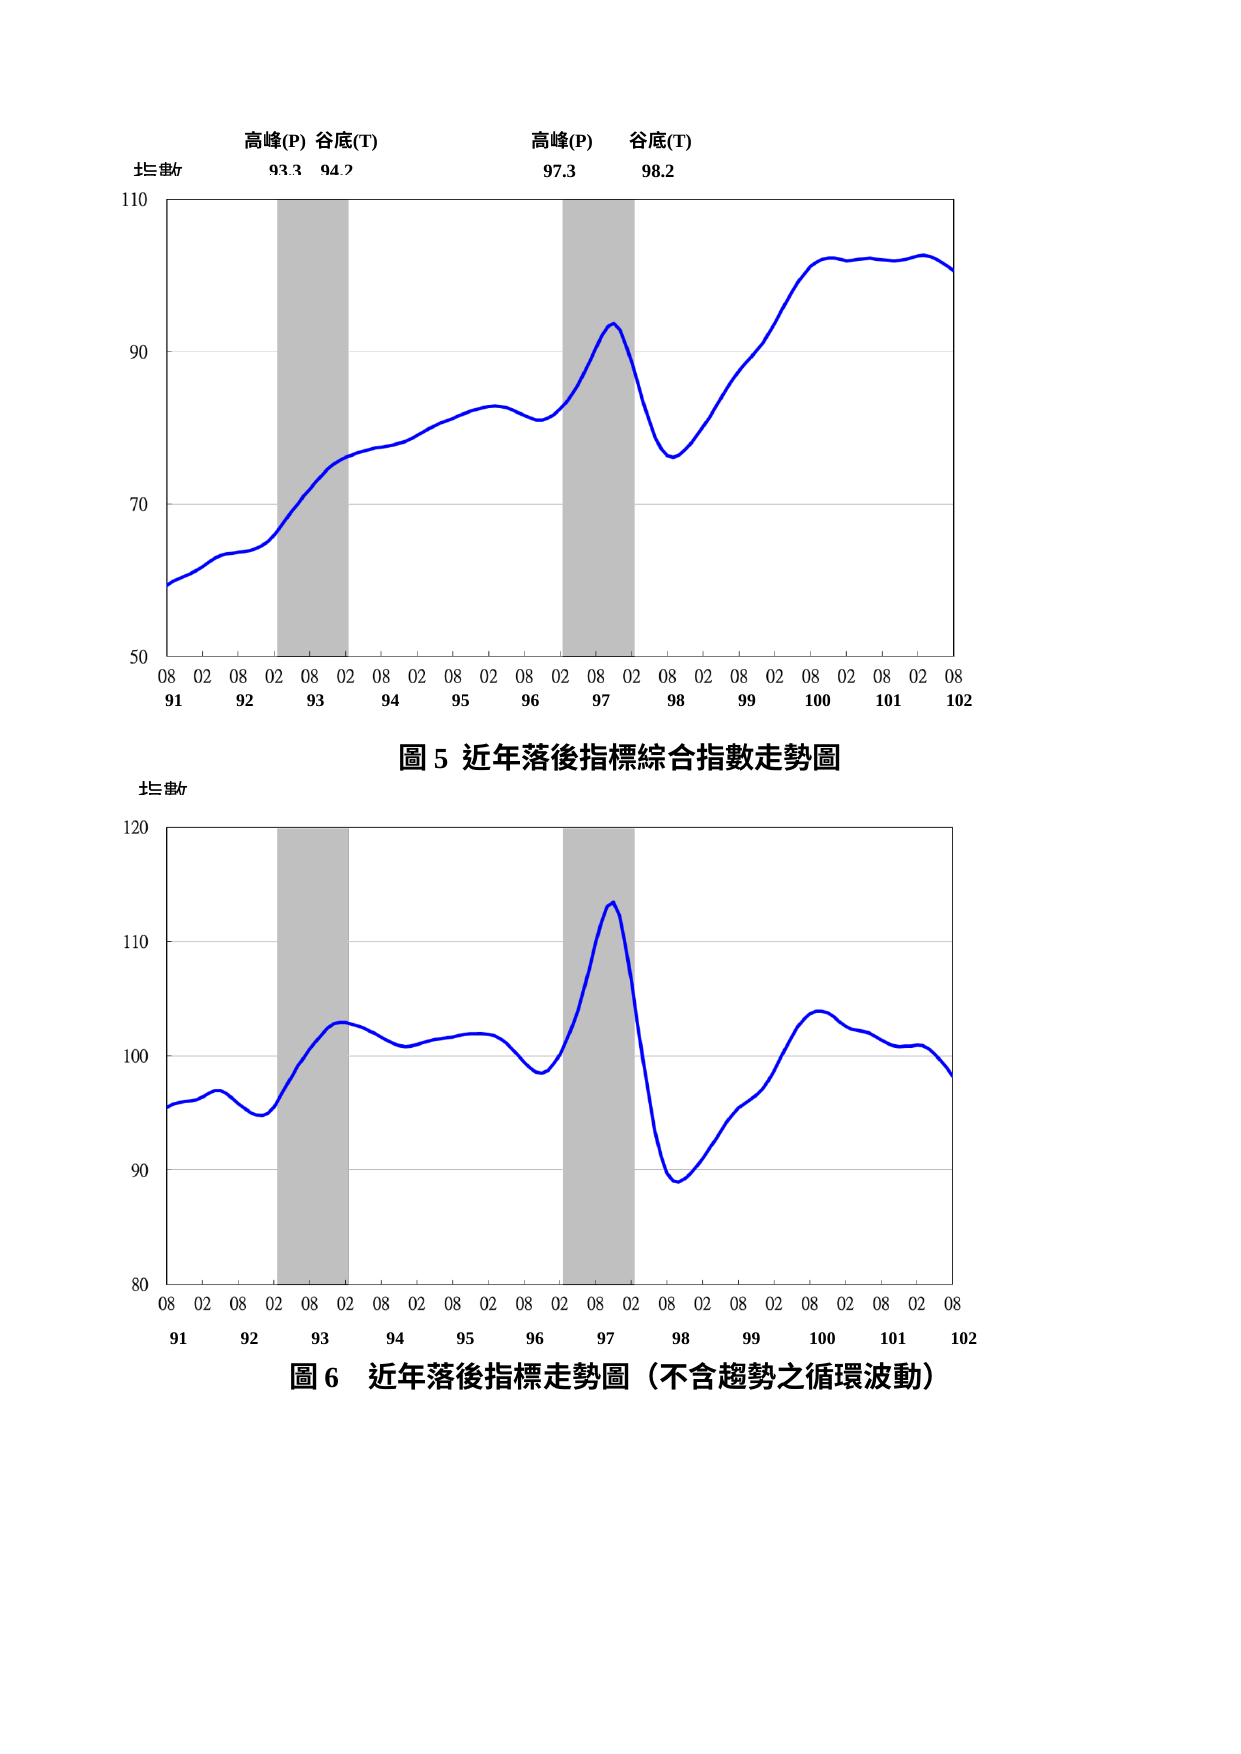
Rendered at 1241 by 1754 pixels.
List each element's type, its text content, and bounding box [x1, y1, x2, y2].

text 91 92 93 94 95 96 97 98 99 100 101 102 [147, 690, 1007, 709]
picture [118, 810, 968, 1330]
text 圖5 近年落後指標綜合指數走勢圖 [118, 735, 1122, 802]
text 91 92 93 94 95 96 97 98 99 100 101 102 [152, 1328, 1012, 1347]
text 98.2 [603, 159, 725, 181]
text 指數 [133, 154, 185, 175]
text 93.3 94.2 [224, 159, 405, 174]
text 指數 [139, 774, 191, 795]
text 谷底(T) [603, 126, 725, 153]
picture [118, 182, 969, 702]
text 高峰(P) [493, 126, 603, 153]
text 高峰(P) 谷底(T) [224, 126, 405, 153]
text 圖6 近年落後指標走勢圖（不含趨勢之循環波動） [118, 1353, 1122, 1396]
text 97.3 [493, 159, 603, 181]
